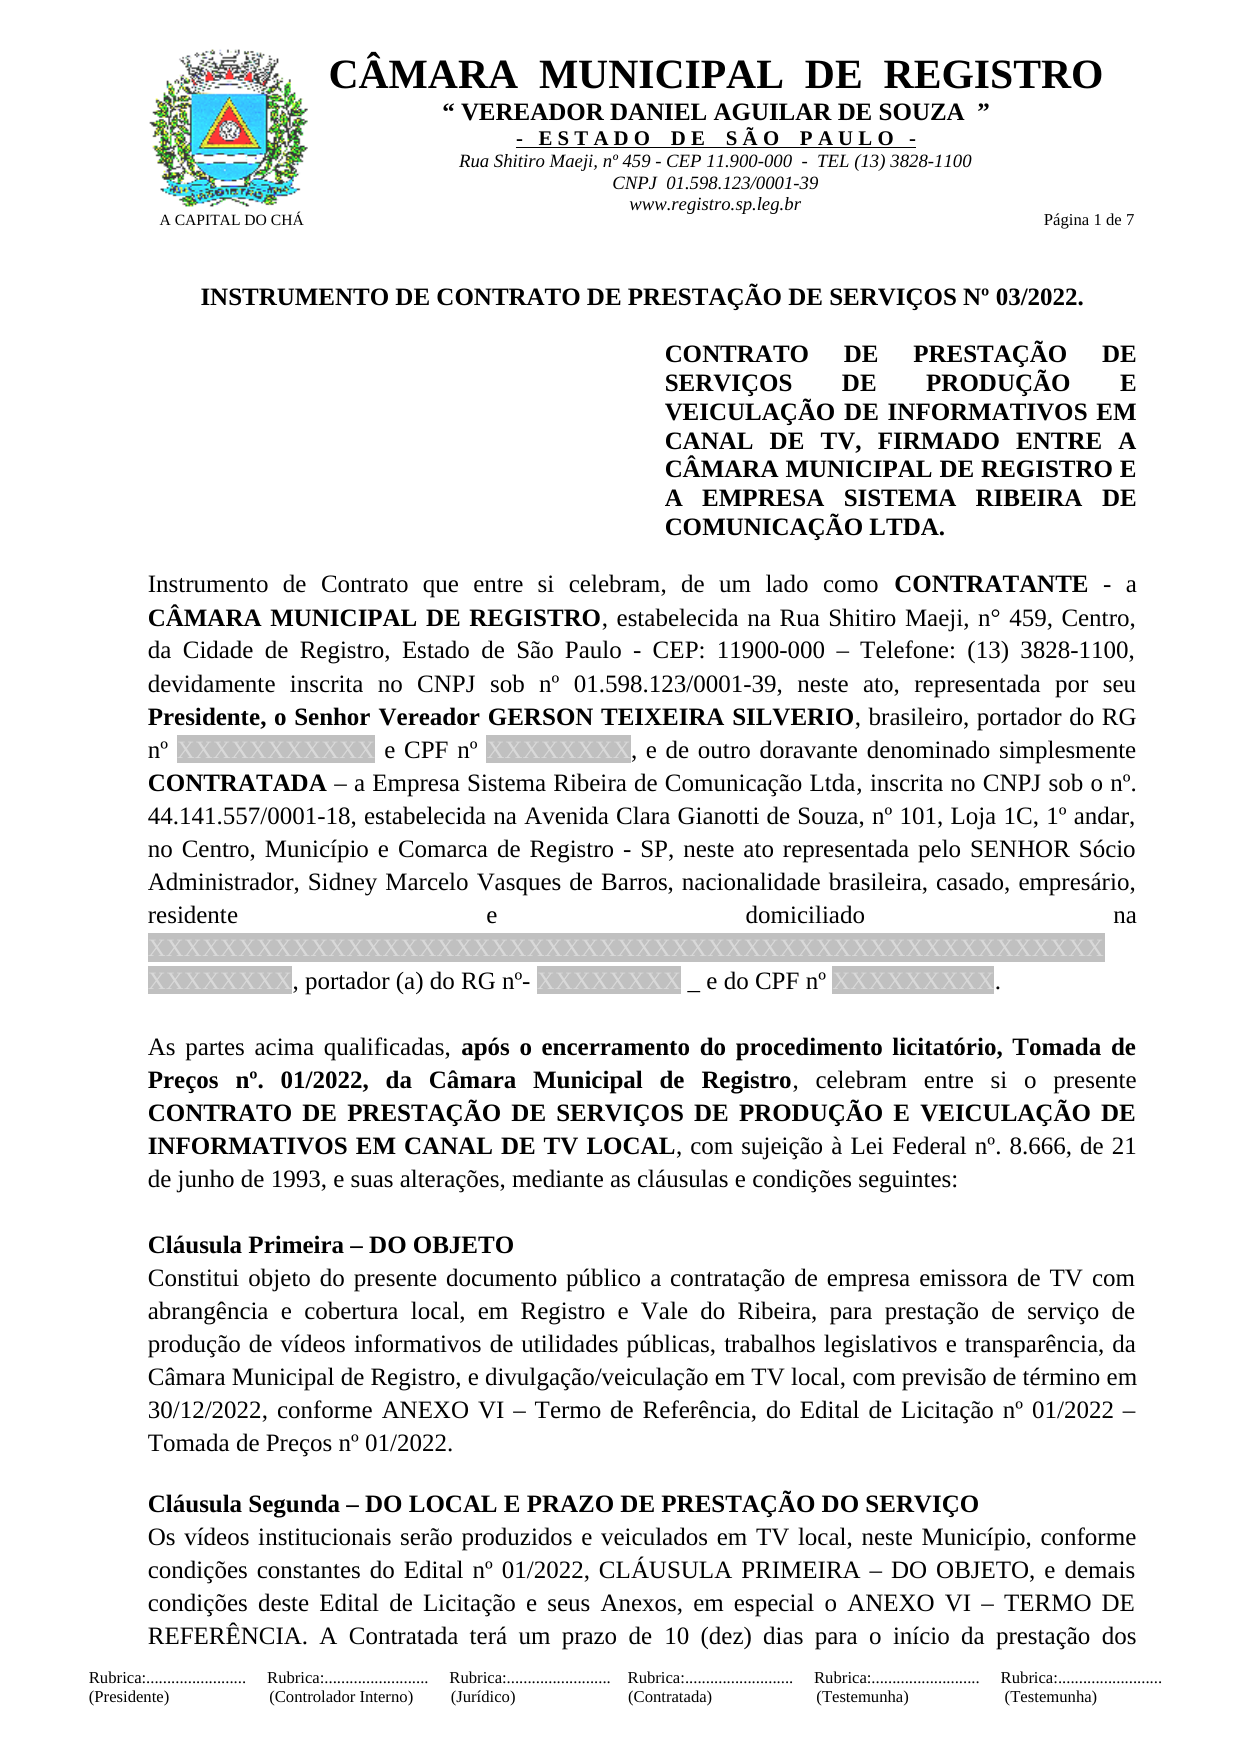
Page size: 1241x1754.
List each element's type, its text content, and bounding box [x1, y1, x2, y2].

text Cláusula Primeira – DO OBJETO [148, 1230, 1137, 1259]
text CONTRATO DE PRESTAÇÃO DE SERVIÇOS DE PRODUÇÃO E VEICULAÇÃO DE INFORMATIVOS EM CANAL DE TV, FIRMADO ENTRE A CÂMARA MUNICIPAL DE REGISTRO E A EMPRESA SISTEMA RIBEIRA DE COMUNICAÇÃO LTDA. [664, 339, 1137, 541]
text Constitui objeto do presente documento público a contratação de empresa emissora de TV com abrangência e cobertura local, em Registro e Vale do Ribeira, para prestação de serviço de produção de vídeos informativos de utilidades públicas, trabalhos legislativos e transparência, da Câmara Municipal de Registro, e divulgação/veiculação em TV local, com previsão de término em 30/12/2022, conforme ANEXO VI – Termo de Referência, do Edital de Licitação nº 01/2022 – Tomada de Preços nº 01/2022. [148, 1263, 1137, 1457]
text XXXXXXXX, portador (a) do RG nº- XXXXXXXX _ e do CPF nº XXXXXXXXX. [148, 966, 1137, 994]
text As partes acima qualificadas, após o encerramento do procedimento licitatório, Tomada de Preços nº. 01/2022, da Câmara Municipal de Registro, celebram entre si o presente CONTRATO DE PRESTAÇÃO DE SERVIÇOS DE PRODUÇÃO E VEICULAÇÃO DE INFORMATIVOS EM CANAL DE TV LOCAL, com sujeição à Lei Federal nº. 8.666, de 21 de junho de 1993, e suas alterações, mediante as cláusulas e condições seguintes: [148, 1032, 1137, 1193]
text Instrumento de Contrato que entre si celebram, de um lado como CONTRATANTE - a CÂMARA MUNICIPAL DE REGISTRO, estabelecida na Rua Shitiro Maeji, n° 459, Centro, da Cidade de Registro, Estado de São Paulo - CEP: 11900-000 – Telefone: (13) 3828-1100, devidamente inscrita no CNPJ sob nº 01.598.123/0001-39, neste ato, representada por seu Presidente, o Senhor Vereador GERSON TEIXEIRA SILVERIO, brasileiro, portador do RG nº XXXXXXXXXXX e CPF nº XXXXXXXX, e de outro doravante denominado simplesmente CONTRATADA – a Empresa Sistema Ribeira de Comunicação Ltda, inscrita no CNPJ sob o nº. 44.141.557/0001-18, estabelecida na Avenida Clara Gianotti de Souza, nº 101, Loja 1C, 1º andar, no Centro, Município e Comarca de Registro - SP, neste ato representada pelo SENHOR Sócio Administrador, Sidney Marcelo Vasques de Barros, nacionalidade brasileira, casado, empresário, residente e domiciliado na XXXXXXXXXXXXXXXXXXXXXXXXXXXXXXXXXXXXXXXXXXXXXXXXXXXXX [148, 569, 1137, 962]
text Os vídeos institucionais serão produzidos e veiculados em TV local, neste Município, conforme condições constantes do Edital nº 01/2022, CLÁUSULA PRIMEIRA – DO OBJETO, e demais condições deste Edital de Licitação e seus Anexos, em especial o ANEXO VI – TERMO DE REFERÊNCIA. A Contratada terá um prazo de 10 (dez) dias para o início da prestação dos [148, 1522, 1137, 1649]
text INSTRUMENTO DE CONTRATO DE PRESTAÇÃO DE SERVIÇOS Nº 03/2022. [148, 282, 1137, 311]
text Cláusula Segunda – DO LOCAL E PRAZO DE PRESTAÇÃO DO SERVIÇO [148, 1489, 1137, 1517]
